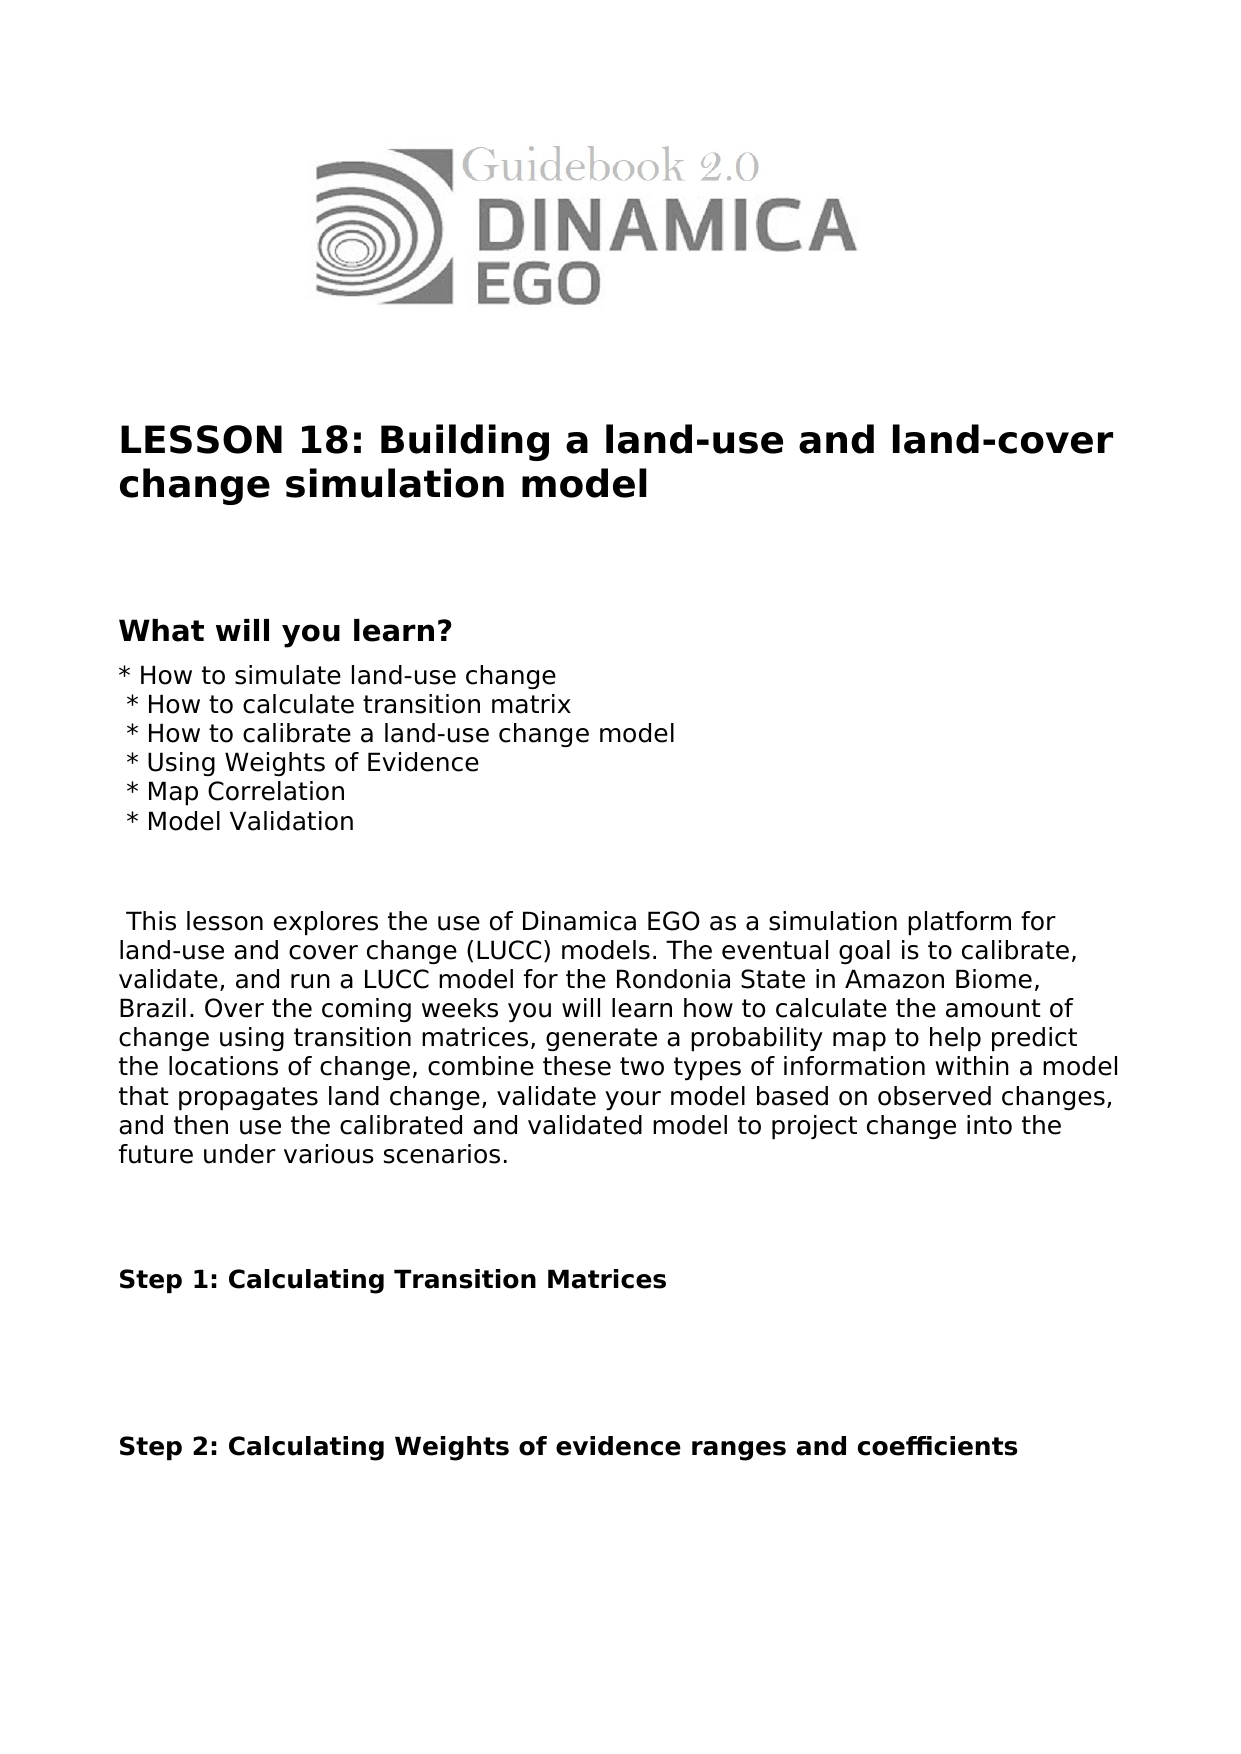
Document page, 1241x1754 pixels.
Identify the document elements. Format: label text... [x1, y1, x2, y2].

text * How to simulate land-use change * How to calculate transition matrix * How to calibrate a land-use change model * Using Weights of Evidence * Map Correlation * Model Validation [118, 661, 1122, 865]
picture [307, 118, 933, 323]
text This lesson explores the use of Dinamica EGO as a simulation platform for land-use and cover change (LUCC) models. The eventual goal is to calibrate, validate, and run a LUCC model for the Rondonia State in Amazon Biome, Brazil. Over the coming weeks you will learn how to calculate the amount of change using transition matrices, generate a probability map to help predict the locations of change, combine these two types of information within a model that propagates land change, validate your model based on observed changes, and then use the calibrated and validated model to project change into the future under various scenarios. [118, 877, 1122, 1227]
subtitle What will you learn? [118, 614, 1122, 648]
subtitle Step 2: Calculating Weights of evidence ranges and coefficients [118, 1432, 1122, 1461]
subtitle LESSON 18: Building a land-use and land-cover change simulation model [118, 419, 1122, 506]
subtitle Step 1: Calculating Transition Matrices [118, 1265, 1122, 1294]
